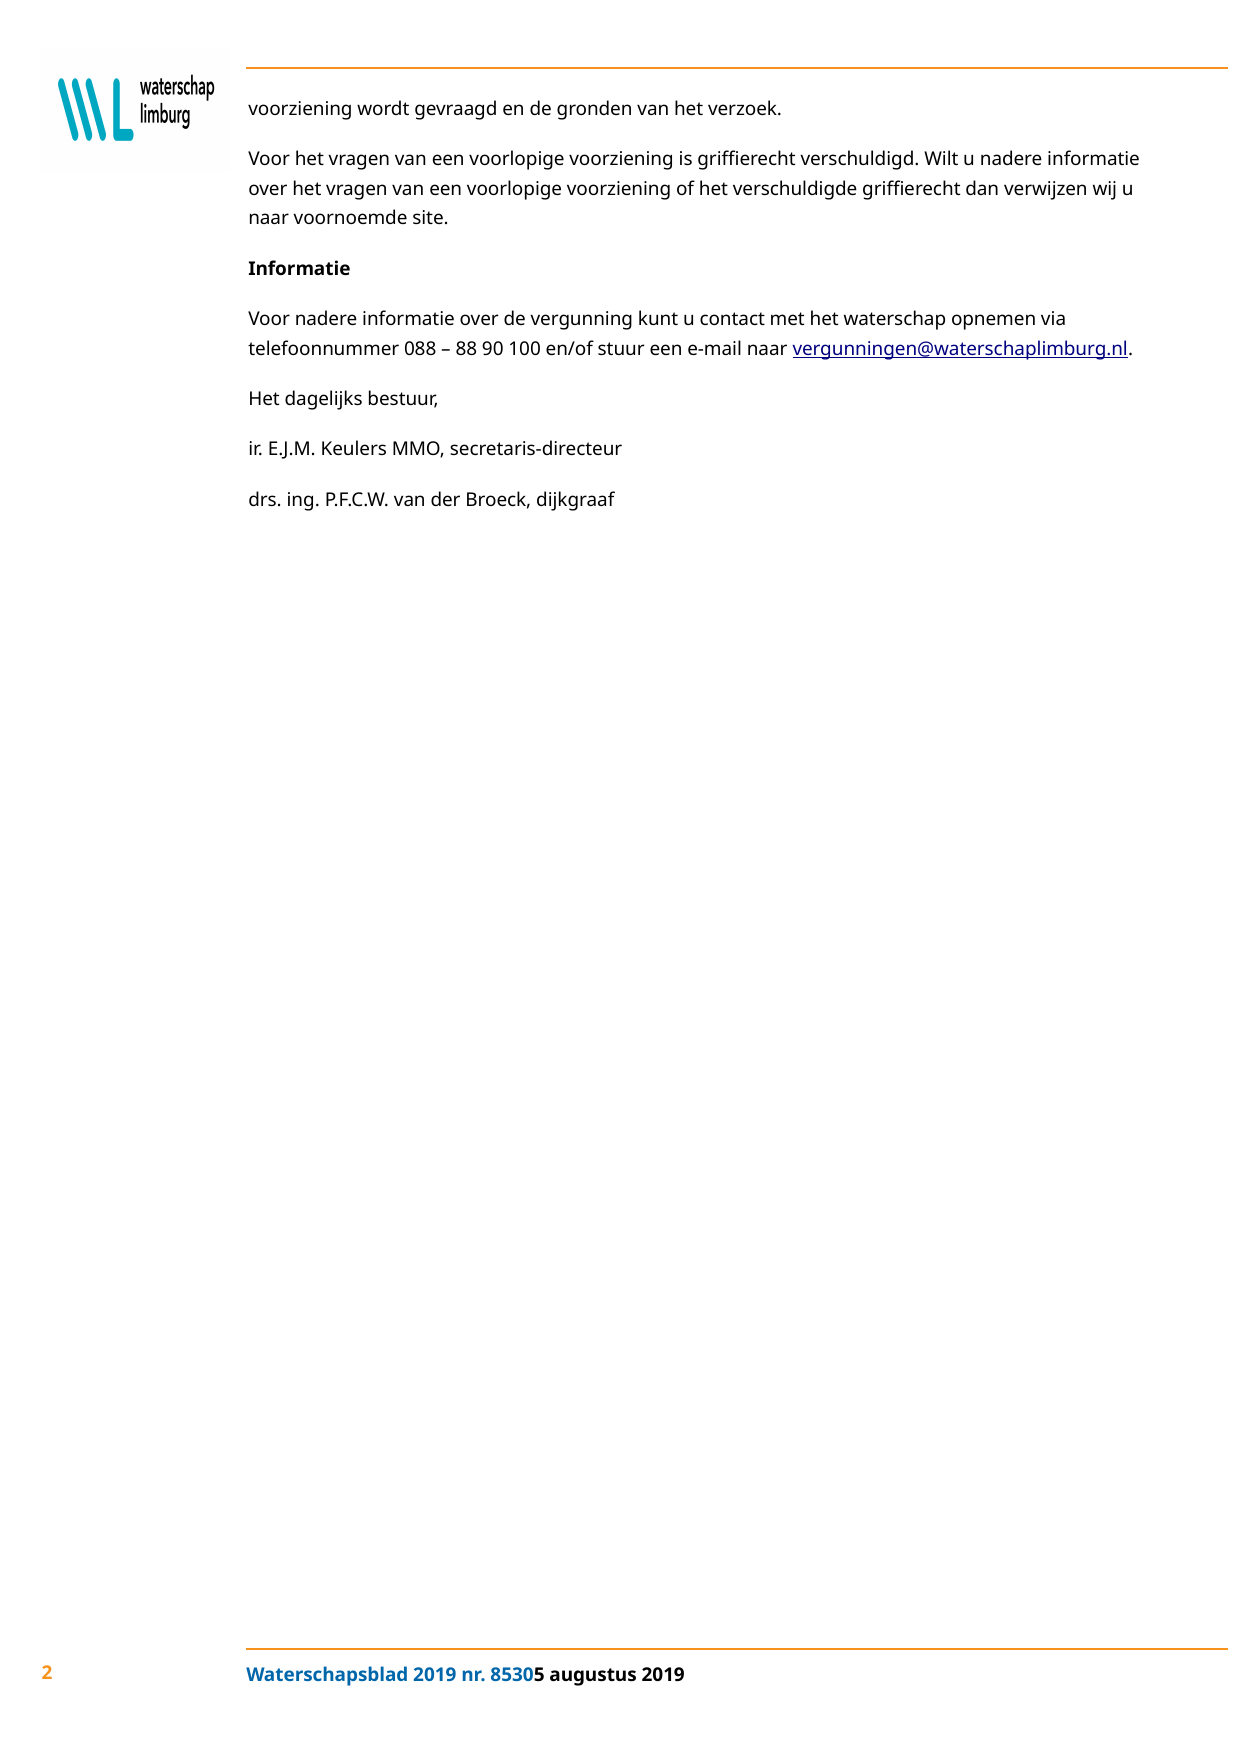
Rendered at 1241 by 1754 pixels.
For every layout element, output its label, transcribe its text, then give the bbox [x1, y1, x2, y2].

text drs. ing. P.F.C.W. van der Broeck, dijkgraaf [248, 486, 1152, 512]
text Voor nadere informatie over de vergunning kunt u contact met het waterschap opnemen via telefoonnummer 088 – 88 90 100 en/of stuur een e-mail naar vergunningen@waterschaplimburg.nl. [248, 305, 1152, 361]
text Het dagelijks bestuur, [248, 385, 1152, 411]
picture [41, 47, 231, 172]
text voorziening wordt gevraagd en de gronden van het verzoek. [248, 95, 1152, 121]
text Voor het vragen van een voorlopige voorziening is griffierecht verschuldigd. Wilt u nadere informatie over het vragen van een voorlopige voorziening of het verschuldigde griffierecht dan verwijzen wij u naar voornoemde site. [248, 145, 1152, 230]
text Informatie [248, 255, 1152, 281]
text ir. E.J.M. Keulers MMO, secretaris-directeur [248, 436, 1152, 461]
